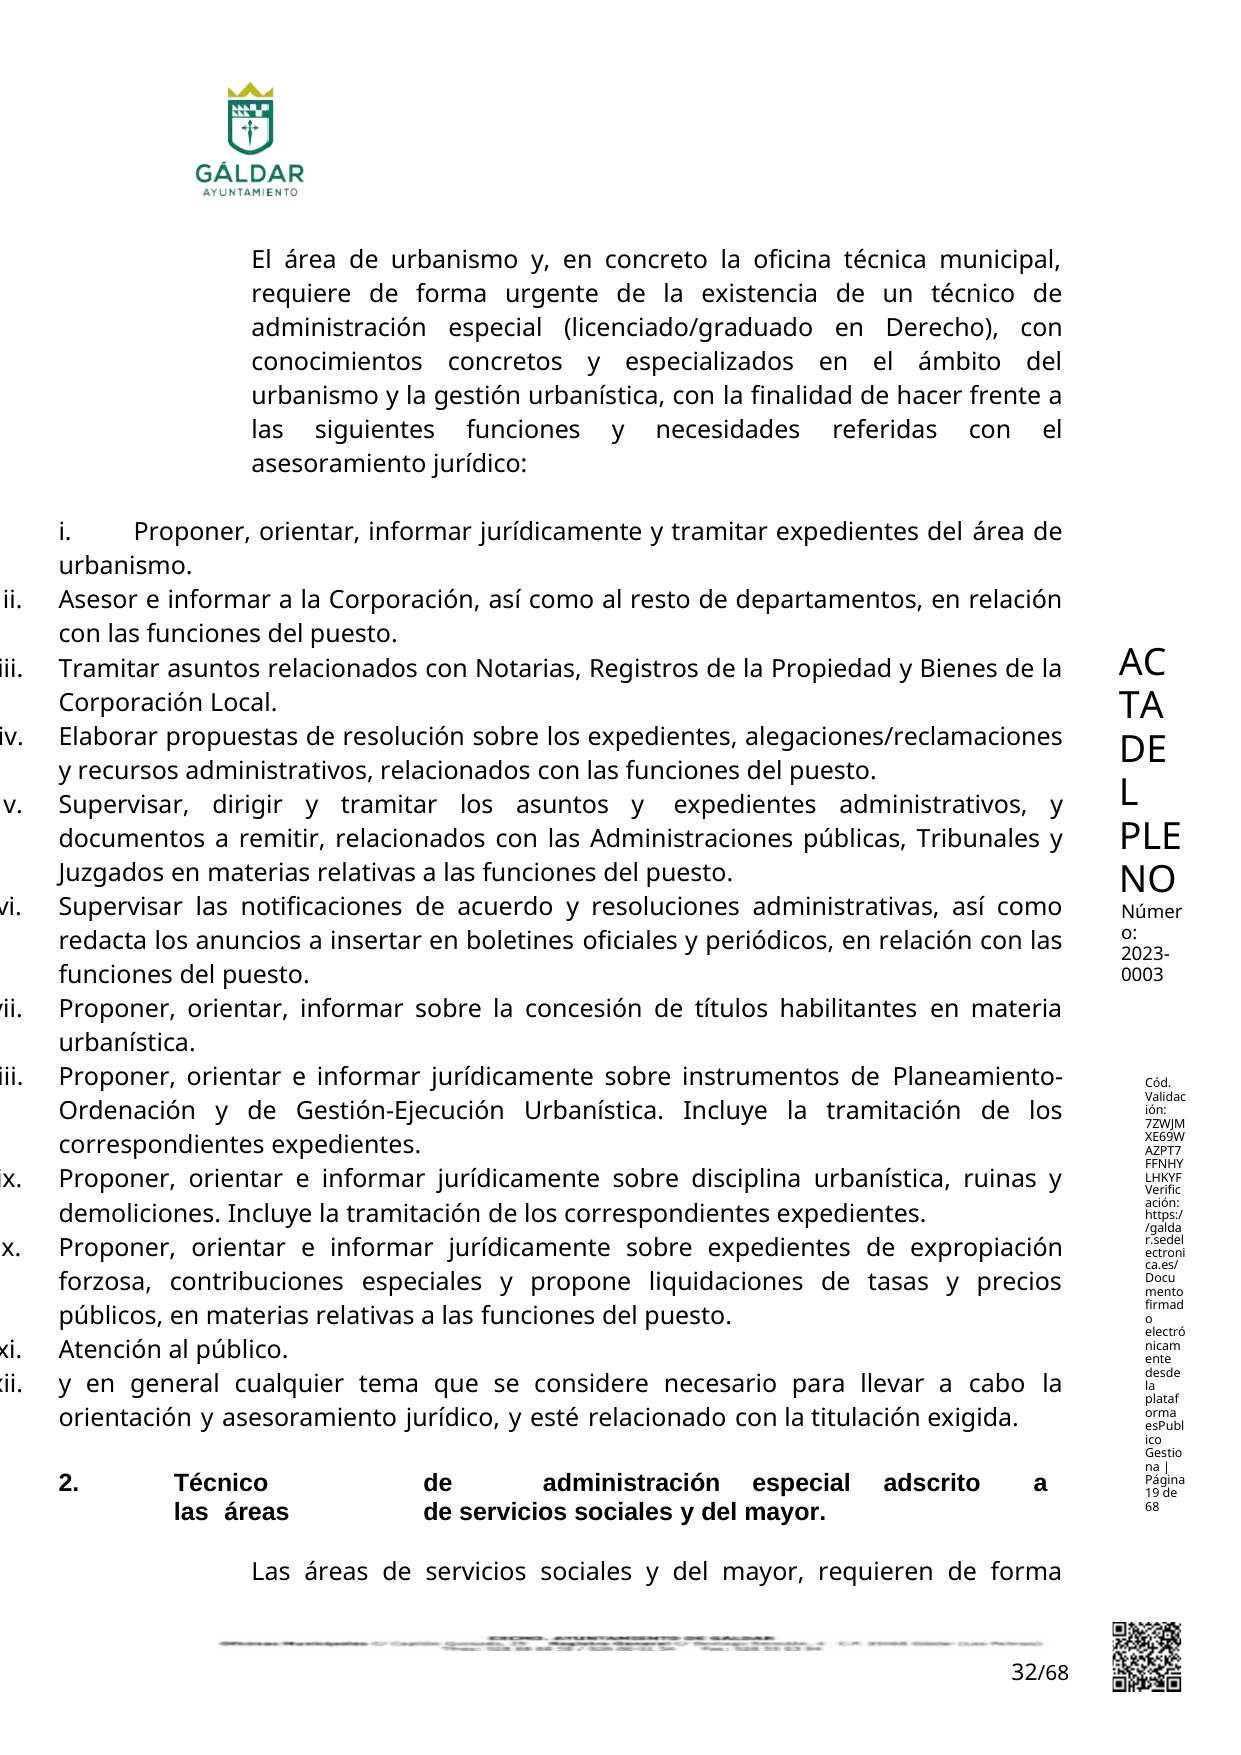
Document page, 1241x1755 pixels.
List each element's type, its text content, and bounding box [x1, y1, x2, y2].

list Atención al público. [0, 1332, 1091, 1366]
text ACTA DEL PLENO [1119, 640, 1186, 901]
list Proponer, orientar e informar jurídicamente sobre expedientes de expropiación forzosa, contribuciones especiales y propone liquidaciones de tasas y precios públicos, en materias relativas a las funciones del puesto. [1, 1229, 1063, 1332]
list Proponer, orientar, informar jurídicamente y tramitar expedientes del área de urbanismo. [58, 514, 1062, 582]
list Tramitar asuntos relacionados con Notarias, Registros de la Propiedad y Bienes de la Corporación Local. [0, 650, 1063, 718]
list Técnico de administración especial adscrito a las áreas de servicios sociales y del mayor. [58, 1468, 1062, 1525]
text Las áreas de servicios sociales y del mayor, requieren de forma [251, 1554, 1063, 1588]
list Proponer, orientar, informar sobre la concesión de títulos habilitantes en materia urbanística. [0, 991, 1062, 1059]
list Proponer, orientar e informar jurídicamente sobre instrumentos de Planeamiento-Ordenación y de Gestión-Ejecución Urbanística. Incluye la tramitación de los correspondientes expedientes. [0, 1059, 1063, 1161]
list Proponer, orientar e informar jurídicamente sobre disciplina urbanística, ruinas y demoliciones. Incluye la tramitación de los correspondientes expedientes. [0, 1161, 1062, 1229]
text El área de urbanismo y, en concreto la oficina técnica municipal, requiere de forma urgente de la existencia de un técnico de administración especial (licenciado/graduado en Derecho), con conocimientos concretos y especializados en el ámbito del urbanismo y la gestión urbanística, con la finalidad de hacer frente a las siguientes funciones y necesidades referidas con el asesoramiento jurídico: [251, 241, 1063, 480]
list Supervisar, dirigir y tramitar los asuntos y expedientes administrativos, y documentos a remitir, relacionados con las Administraciones públicas, Tribunales y Juzgados en materias relativas a las funciones del puesto. [3, 786, 1063, 889]
list Elaborar propuestas de resolución sobre los expedientes, alegaciones/reclamaciones y recursos administrativos, relacionados con las funciones del puesto. [0, 718, 1063, 786]
text Documento firmado electrónicamente desde la plataforma esPublico Gestiona | Página 19 de 68 [1145, 1272, 1186, 1514]
list Supervisar las notificaciones de acuerdo y resoluciones administrativas, así como redacta los anuncios a insertar en boletines oficiales y periódicos, en relación con las funciones del puesto. [0, 889, 1063, 991]
text Verificación: https://galdar.sedelectronica.es/ [1145, 1185, 1186, 1272]
list y en general cualquier tema que se considere necesario para llevar a cabo la orientación y asesoramiento jurídico, y esté relacionado con la titulación exigida. [0, 1366, 1062, 1434]
text Número: 2023-0003 Fecha: 05/04/2023 [1121, 901, 1186, 985]
list Asesor e informar a la Corporación, así como al resto de departamentos, en relación con las funciones del puesto. [3, 582, 1063, 650]
text Cód. Validación: 7ZWJMXE69WAZPT7FFNHYLHKYF [1145, 1077, 1186, 1185]
